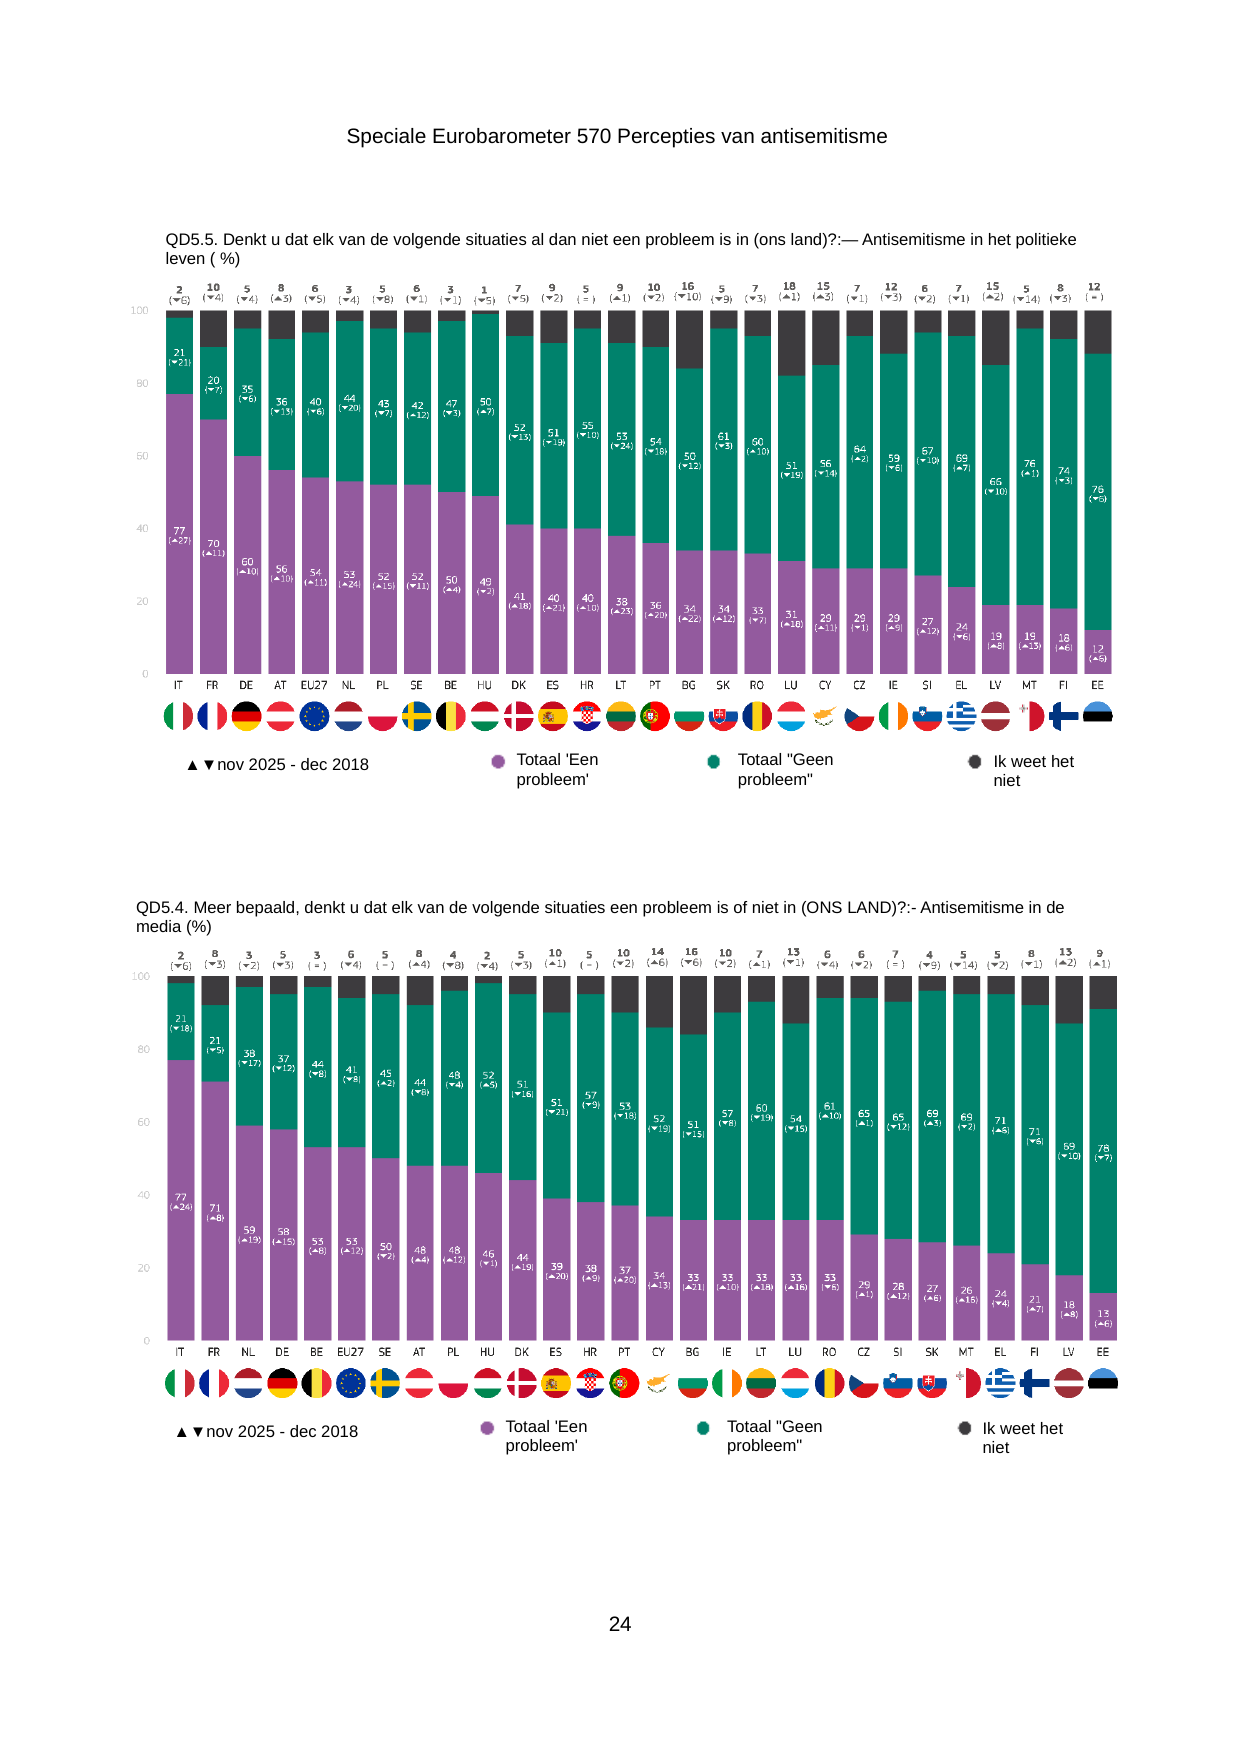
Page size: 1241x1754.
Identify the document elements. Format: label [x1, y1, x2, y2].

picture [116, 275, 1125, 794]
picture [119, 941, 1122, 1460]
